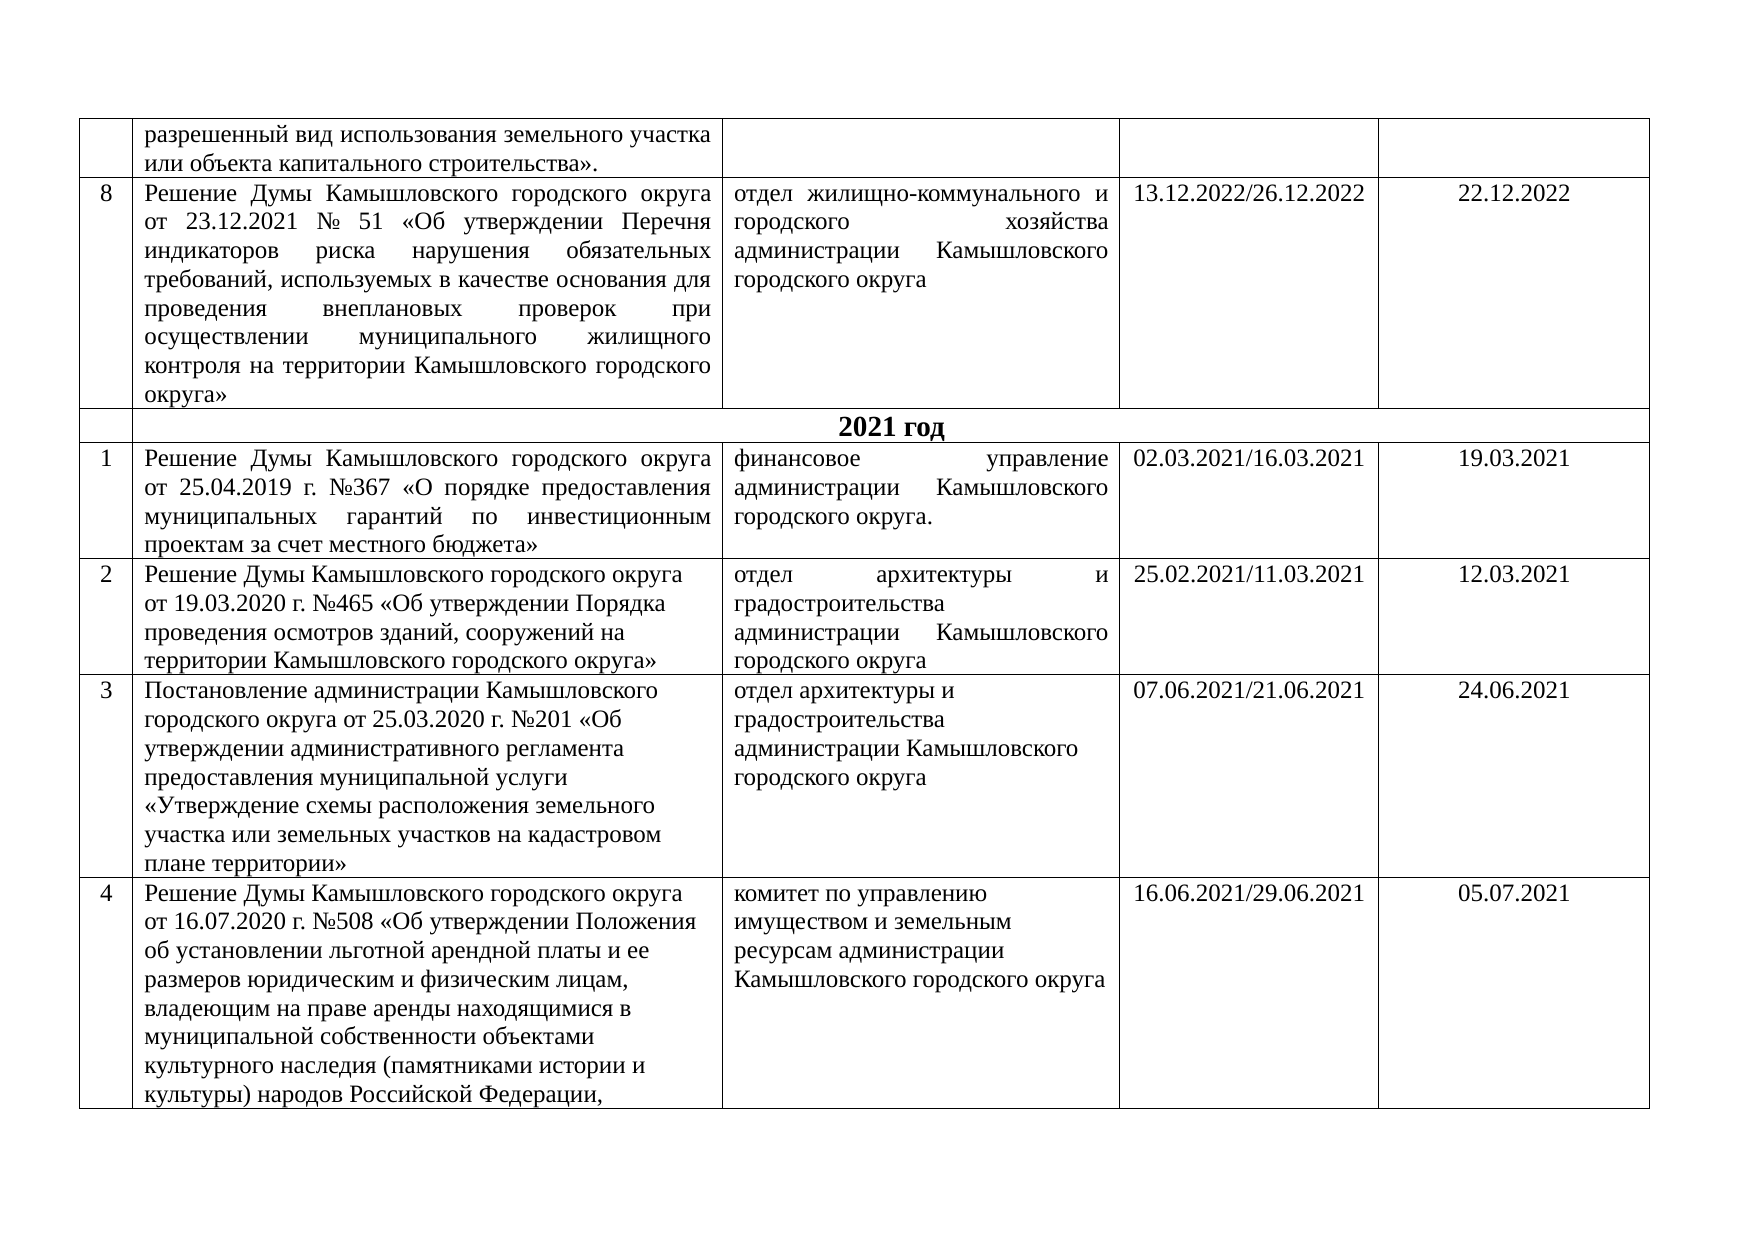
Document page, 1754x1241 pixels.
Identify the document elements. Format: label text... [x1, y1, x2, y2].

table_cell отдел архитектуры и градостроительства администрации Камышловского городского округа [723, 675, 1119, 877]
table_cell Решение Думы Камышловского городского округа от 23.12.2021 № 51 «Об утверждении Перечня индикаторов риска нарушения обязательных требований, используемых в качестве основания для проведения внеплановых проверок при осуществлении муниципального жилищного контроля на территории Камышловского городского округа» [133, 178, 722, 408]
table_cell 3 [80, 675, 132, 877]
table_cell 8 [80, 178, 132, 408]
table_cell [80, 409, 132, 442]
table_cell Решение Думы Камышловского городского округа от 25.04.2019 г. №367 «О порядке предоставления муниципальных гарантий по инвестиционным проектам за счет местного бюджета» [133, 443, 722, 558]
table_cell [1379, 119, 1649, 177]
table_cell Решение Думы Камышловского городского округа от 16.07.2020 г. №508 «Об утверждении Положения об установлении льготной арендной платы и ее размеров юридическим и физическим лицам, владеющим на праве аренды находящимися в муниципальной собственности объектами культурного наследия (памятниками истории и культуры) народов Российской Федерации, [133, 878, 722, 1108]
table_cell Решение Думы Камышловского городского округа от 19.03.2020 г. №465 «Об утверждении Порядка проведения осмотров зданий, сооружений на территории Камышловского городского округа» [133, 559, 722, 674]
table_cell 25.02.2021/11.03.2021 [1120, 559, 1378, 674]
table_cell 22.12.2022 [1379, 178, 1649, 408]
table_cell разрешенный вид использования земельного участка или объекта капитального строительства». [133, 119, 722, 177]
table_cell 07.06.2021/21.06.2021 [1120, 675, 1378, 877]
table_cell [80, 119, 132, 177]
table_cell 24.06.2021 [1379, 675, 1649, 877]
table_cell 4 [80, 878, 132, 1108]
table_cell 13.12.2022/26.12.2022 [1120, 178, 1378, 408]
table_cell 02.03.2021/16.03.2021 [1120, 443, 1378, 558]
table_cell отдел жилищно-коммунального и городского хозяйства администрации Камышловского городского округа [723, 178, 1119, 408]
table_cell 16.06.2021/29.06.2021 [1120, 878, 1378, 1108]
table_cell 2021 год [133, 409, 1649, 442]
table_cell Постановление администрации Камышловского городского округа от 25.03.2020 г. №201 «Об утверждении административного регламента предоставления муниципальной услуги «Утверждение схемы расположения земельного участка или земельных участков на кадастровом плане территории» [133, 675, 722, 877]
table_cell 19.03.2021 [1379, 443, 1649, 558]
table_cell 12.03.2021 [1379, 559, 1649, 674]
table_cell комитет по управлению имуществом и земельным ресурсам администрации Камышловского городского округа [723, 878, 1119, 1108]
table_cell финансовое управление администрации Камышловского городского округа. [723, 443, 1119, 558]
table_cell 05.07.2021 [1379, 878, 1649, 1108]
table_cell 1 [80, 443, 132, 558]
table_cell [1120, 119, 1378, 177]
table_cell отдел архитектуры и градостроительства администрации Камышловского городского округа [723, 559, 1119, 674]
table_cell 2 [80, 559, 132, 674]
table_cell [723, 119, 1119, 177]
